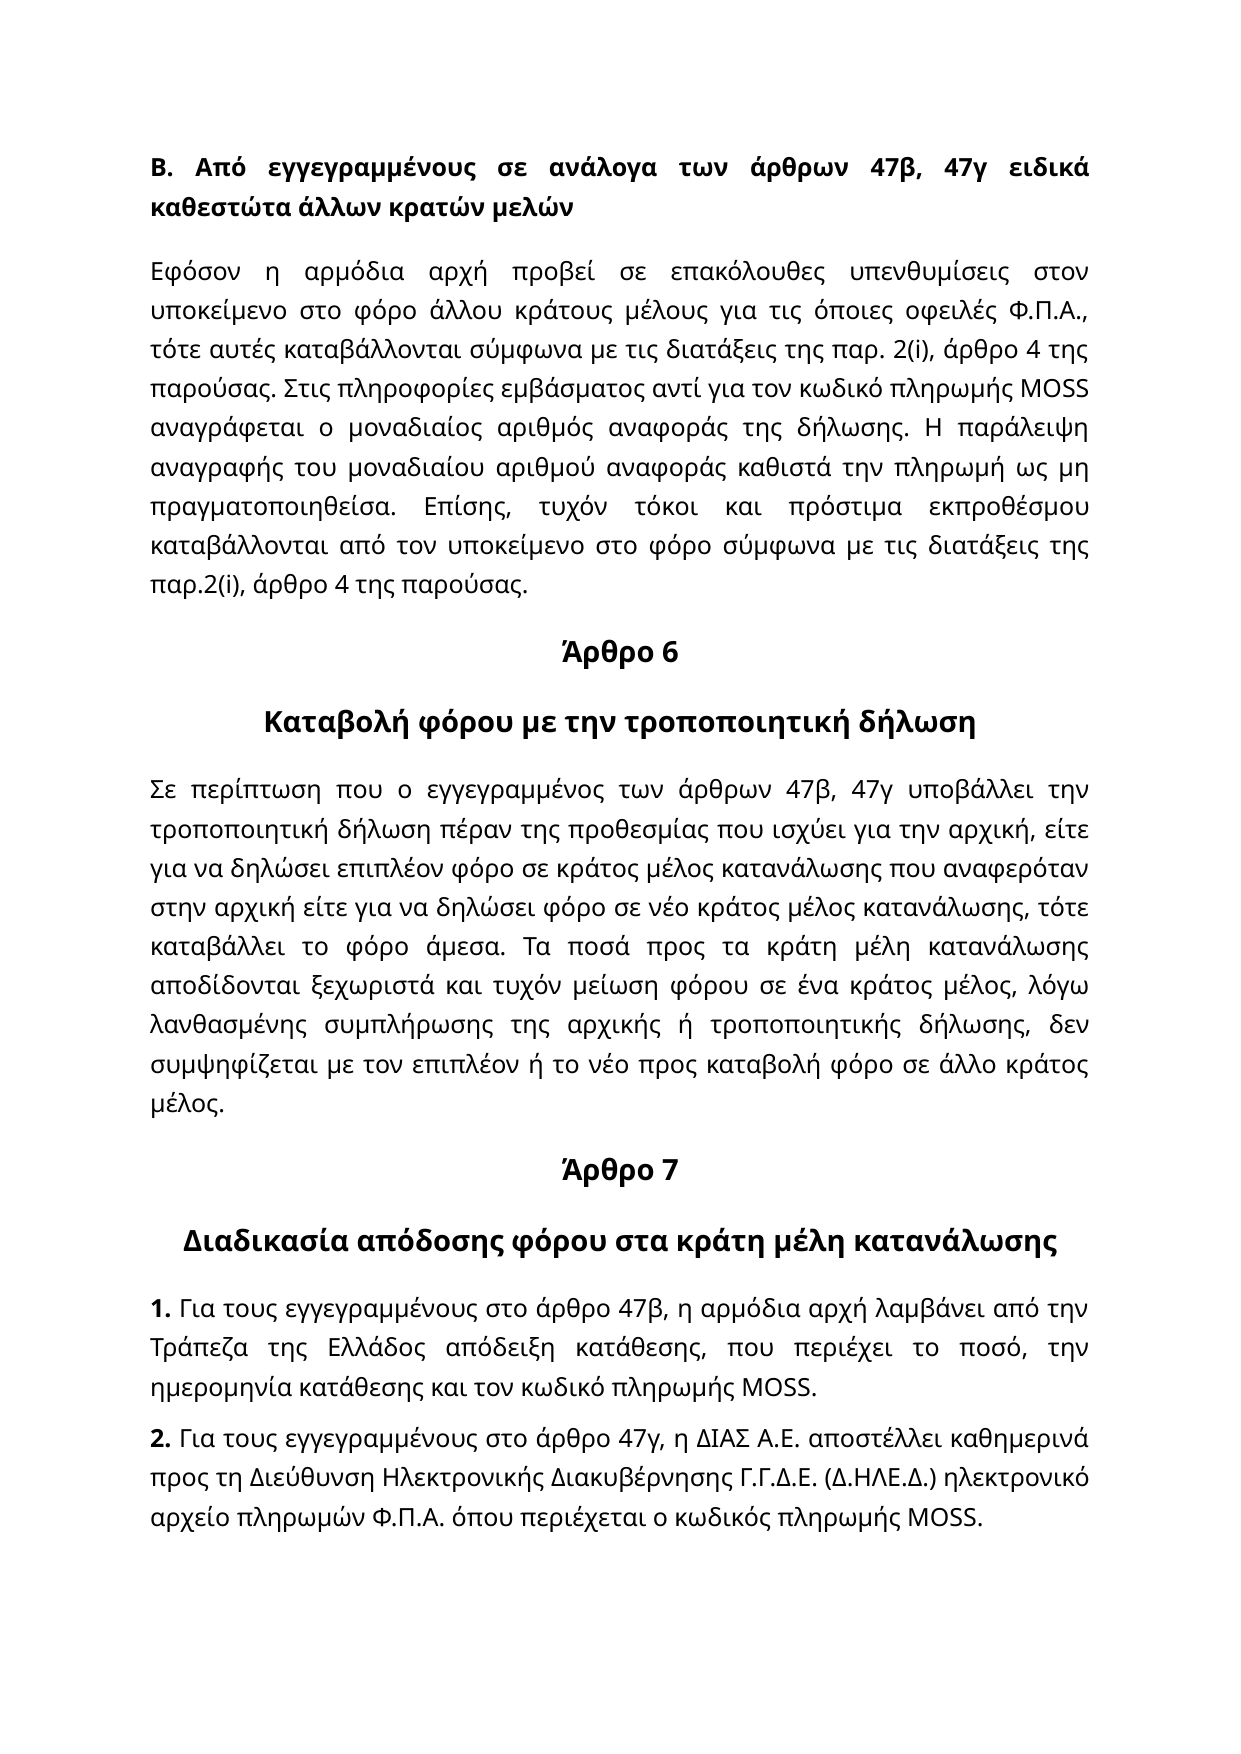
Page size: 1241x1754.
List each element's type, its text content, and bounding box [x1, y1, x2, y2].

text 1. Για τους εγγεγραμμένους στο άρθρο 47β, η αρμόδια αρχή λαμβάνει από την Τράπεζα της Ελλάδος απόδειξη κατάθεσης, που περιέχει το ποσό, την ημερομηνία κατάθεσης και τον κωδικό πληρωμής MOSS. [150, 1291, 1090, 1403]
text 2. Για τους εγγεγραμμένους στο άρθρο 47γ, η ΔΙΑΣ Α.Ε. αποστέλλει καθημερινά προς τη Διεύθυνση Ηλεκτρονικής Διακυβέρνησης Γ.Γ.Δ.Ε. (Δ.ΗΛΕ.Δ.) ηλεκτρονικό αρχείο πληρωμών Φ.Π.Α. όπου περιέχεται ο κωδικός πληρωμής MOSS. [150, 1421, 1090, 1533]
text Σε περίπτωση που ο εγγεγραμμένος των άρθρων 47β, 47γ υποβάλλει την τροποποιητική δήλωση πέραν της προθεσμίας που ισχύει για την αρχική, είτε για να δηλώσει επιπλέον φόρο σε κράτος μέλος κατανάλωσης που αναφερόταν στην αρχική είτε για να δηλώσει φόρο σε νέο κράτος μέλος κατανάλωσης, τότε καταβάλλει το φόρο άμεσα. Τα ποσά προς τα κράτη μέλη κατανάλωσης αποδίδονται ξεχωριστά και τυχόν μείωση φόρου σε ένα κράτος μέλος, λόγω λανθασμένης συμπλήρωσης της αρχικής ή τροποποιητικής δήλωσης, δεν συμψηφίζεται με τον επιπλέον ή το νέο προς καταβολή φόρο σε άλλο κράτος μέλος. [150, 772, 1090, 1119]
text Β. Από εγγεγραμμένους σε ανάλογα των άρθρων 47β, 47γ ειδικά καθεστώτα άλλων κρατών μελών [150, 150, 1090, 223]
subtitle Διαδικασία απόδοσης φόρου στα κράτη μέλη κατανάλωσης [150, 1220, 1090, 1260]
subtitle Άρθρο 7 [150, 1149, 1090, 1189]
subtitle Καταβολή φόρου με την τροποποιητική δήλωση [150, 701, 1090, 741]
text Εφόσον η αρμόδια αρχή προβεί σε επακόλουθες υπενθυμίσεις στον υποκείμενο στο φόρο άλλου κράτους μέλους για τις όποιες οφειλές Φ.Π.Α., τότε αυτές καταβάλλονται σύμφωνα με τις διατάξεις της παρ. 2(i), άρθρο 4 της παρούσας. Στις πληροφορίες εμβάσματος αντί για τον κωδικό πληρωμής MOSS αναγράφεται ο μοναδιαίος αριθμός αναφοράς της δήλωσης. Η παράλειψη αναγραφής του μοναδιαίου αριθμού αναφοράς καθιστά την πληρωμή ως μη πραγματοποιηθείσα. Επίσης, τυχόν τόκοι και πρόστιμα εκπροθέσμου καταβάλλονται από τον υποκείμενο στο φόρο σύμφωνα με τις διατάξεις της παρ.2(i), άρθρο 4 της παρούσας. [150, 253, 1090, 601]
subtitle Άρθρο 6 [150, 631, 1090, 671]
